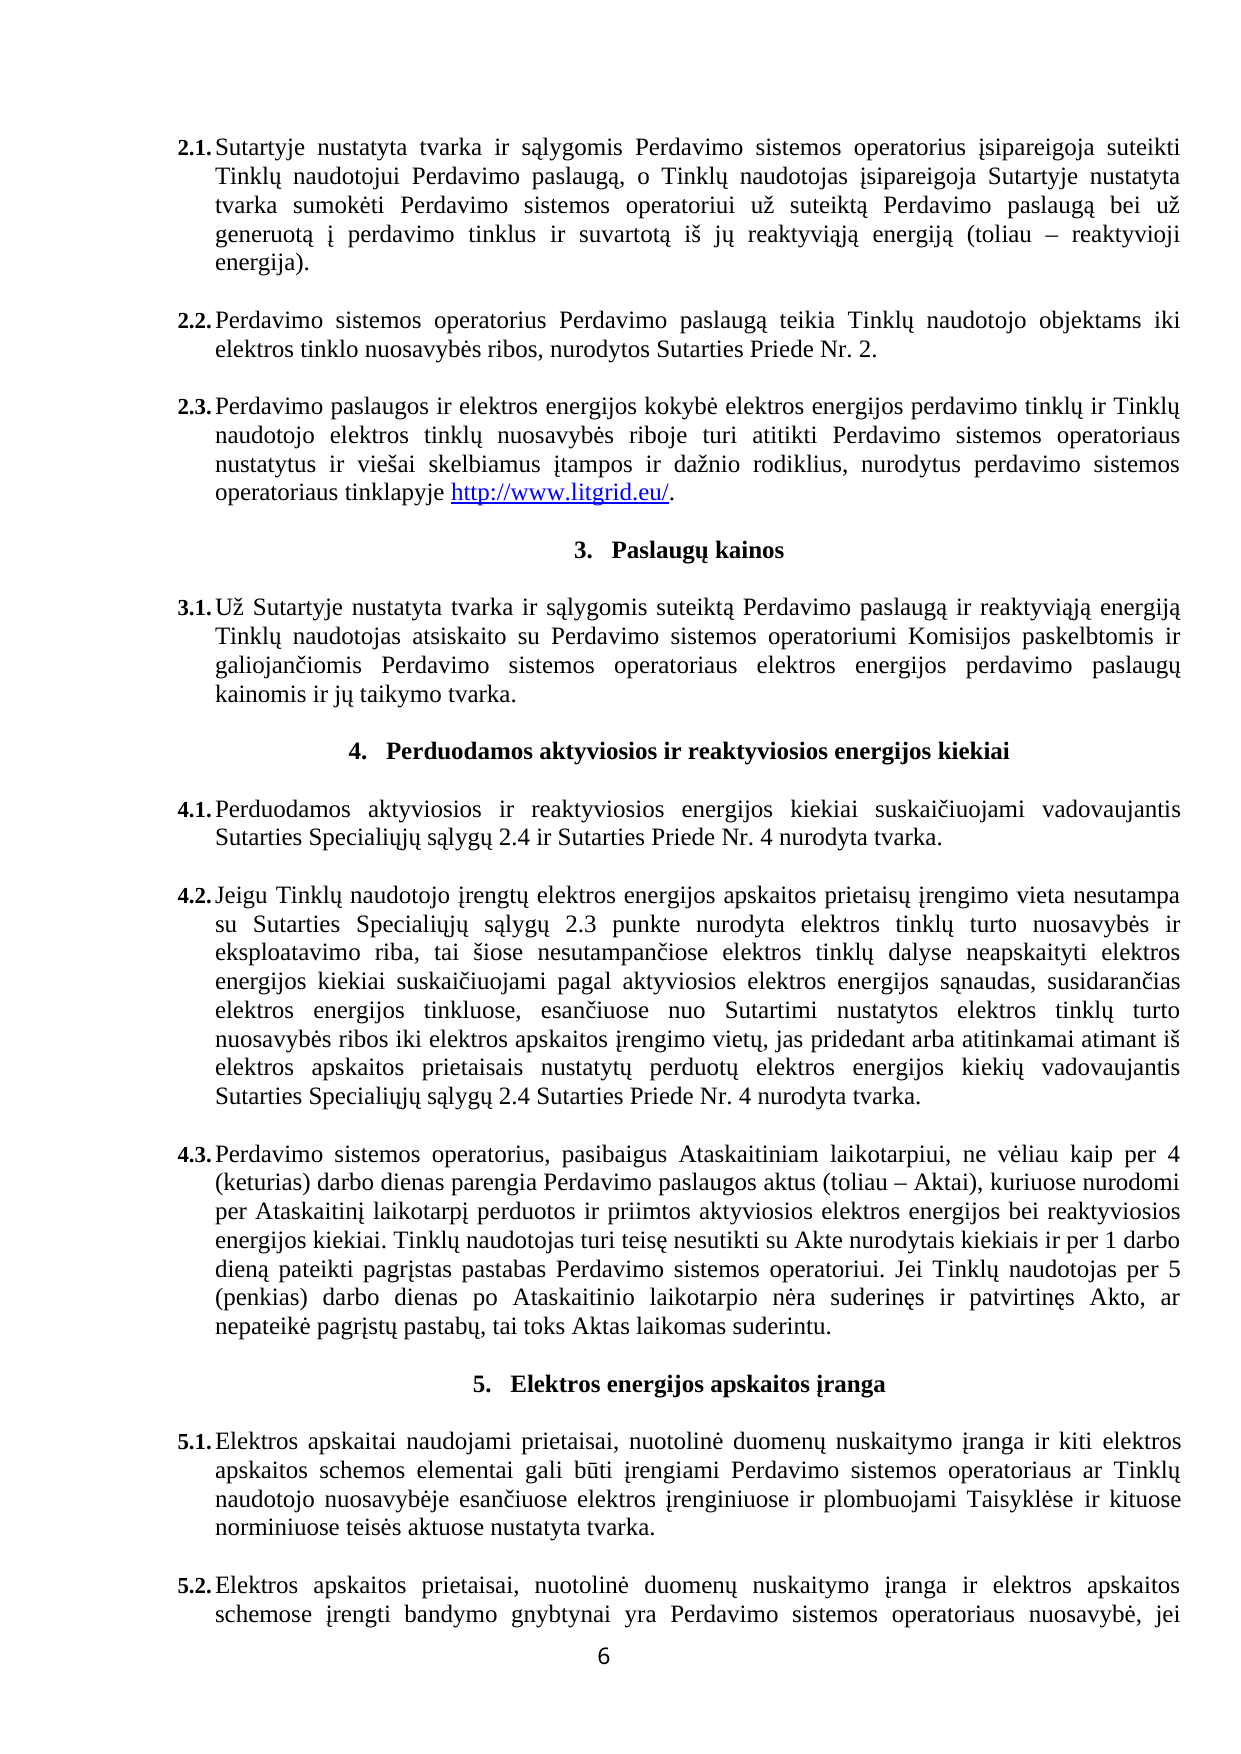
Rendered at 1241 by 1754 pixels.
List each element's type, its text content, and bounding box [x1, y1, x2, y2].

text 4. Perduodamos aktyviosios ir reaktyviosios energijos kiekiai [177, 736, 1181, 765]
text 4.2. Jeigu Tinklų naudotojo įrengtų elektros energijos apskaitos prietaisų įrengimo vieta nesutampa su Sutarties Specialiųjų sąlygų 2.3 punkte nurodyta elektros tinklų turto nuosavybės ir eksploatavimo riba, tai šiose nesutampančiose elektros tinklų dalyse neapskaityti elektros energijos kiekiai suskaičiuojami pagal aktyviosios elektros energijos sąnaudas, susidarančias elektros energijos tinkluose, esančiuose nuo Sutartimi nustatytos elektros tinklų turto nuosavybės ribos iki elektros apskaitos įrengimo vietų, jas pridedant arba atitinkamai atimant iš elektros apskaitos prietaisais nustatytų perduotų elektros energijos kiekių vadovaujantis Sutarties Specialiųjų sąlygų 2.4 Sutarties Priede Nr. 4 nurodyta tvarka. [177, 880, 1181, 1110]
text 2.1. Sutartyje nustatyta tvarka ir sąlygomis Perdavimo sistemos operatorius įsipareigoja suteikti Tinklų naudotojui Perdavimo paslaugą, o Tinklų naudotojas įsipareigoja Sutartyje nustatyta tvarka sumokėti Perdavimo sistemos operatoriui už suteiktą Perdavimo paslaugą bei už generuotą į perdavimo tinklus ir suvartotą iš jų reaktyviąją energiją (toliau – reaktyvioji energija). [177, 132, 1181, 276]
text 4.3. Perdavimo sistemos operatorius, pasibaigus Ataskaitiniam laikotarpiui, ne vėliau kaip per 4 (keturias) darbo dienas parengia Perdavimo paslaugos aktus (toliau – Aktai), kuriuose nurodomi per Ataskaitinį laikotarpį perduotos ir priimtos aktyviosios elektros energijos bei reaktyviosios energijos kiekiai. Tinklų naudotojas turi teisę nesutikti su Akte nurodytais kiekiais ir per 1 darbo dieną pateikti pagrįstas pastabas Perdavimo sistemos operatoriui. Jei Tinklų naudotojas per 5 (penkias) darbo dienas po Ataskaitinio laikotarpio nėra suderinęs ir patvirtinęs Akto, ar nepateikė pagrįstų pastabų, tai toks Aktas laikomas suderintu. [177, 1139, 1181, 1340]
text 5.1. Elektros apskaitai naudojami prietaisai, nuotolinė duomenų nuskaitymo įranga ir kiti elektros apskaitos schemos elementai gali būti įrengiami Perdavimo sistemos operatoriaus ar Tinklų naudotojo nuosavybėje esančiuose elektros įrenginiuose ir plombuojami Taisyklėse ir kituose norminiuose teisės aktuose nustatyta tvarka. [177, 1426, 1181, 1541]
text 5.2. Elektros apskaitos prietaisai, nuotolinė duomenų nuskaitymo įranga ir elektros apskaitos schemose įrengti bandymo gnybtynai yra Perdavimo sistemos operatoriaus nuosavybė, jei [177, 1570, 1181, 1627]
text 2.3. Perdavimo paslaugos ir elektros energijos kokybė elektros energijos perdavimo tinklų ir Tinklų naudotojo elektros tinklų nuosavybės riboje turi atitikti Perdavimo sistemos operatoriaus nustatytus ir viešai skelbiamus įtampos ir dažnio rodiklius, nurodytus perdavimo sistemos operatoriaus tinklapyje http://www.litgrid.eu/. [177, 391, 1181, 506]
text 4.1. Perduodamos aktyviosios ir reaktyviosios energijos kiekiai suskaičiuojami vadovaujantis Sutarties Specialiųjų sąlygų 2.4 ir Sutarties Priede Nr. 4 nurodyta tvarka. [177, 794, 1181, 851]
text 3.1. Už Sutartyje nustatyta tvarka ir sąlygomis suteiktą Perdavimo paslaugą ir reaktyviąją energiją Tinklų naudotojas atsiskaito su Perdavimo sistemos operatoriumi Komisijos paskelbtomis ir galiojančiomis Perdavimo sistemos operatoriaus elektros energijos perdavimo paslaugų kainomis ir jų taikymo tvarka. [177, 592, 1181, 707]
text 5. Elektros energijos apskaitos įranga [177, 1369, 1181, 1397]
text 3. Paslaugų kainos [177, 535, 1181, 564]
text 2.2. Perdavimo sistemos operatorius Perdavimo paslaugą teikia Tinklų naudotojo objektams iki elektros tinklo nuosavybės ribos, nurodytos Sutarties Priede Nr. 2. [177, 305, 1181, 362]
